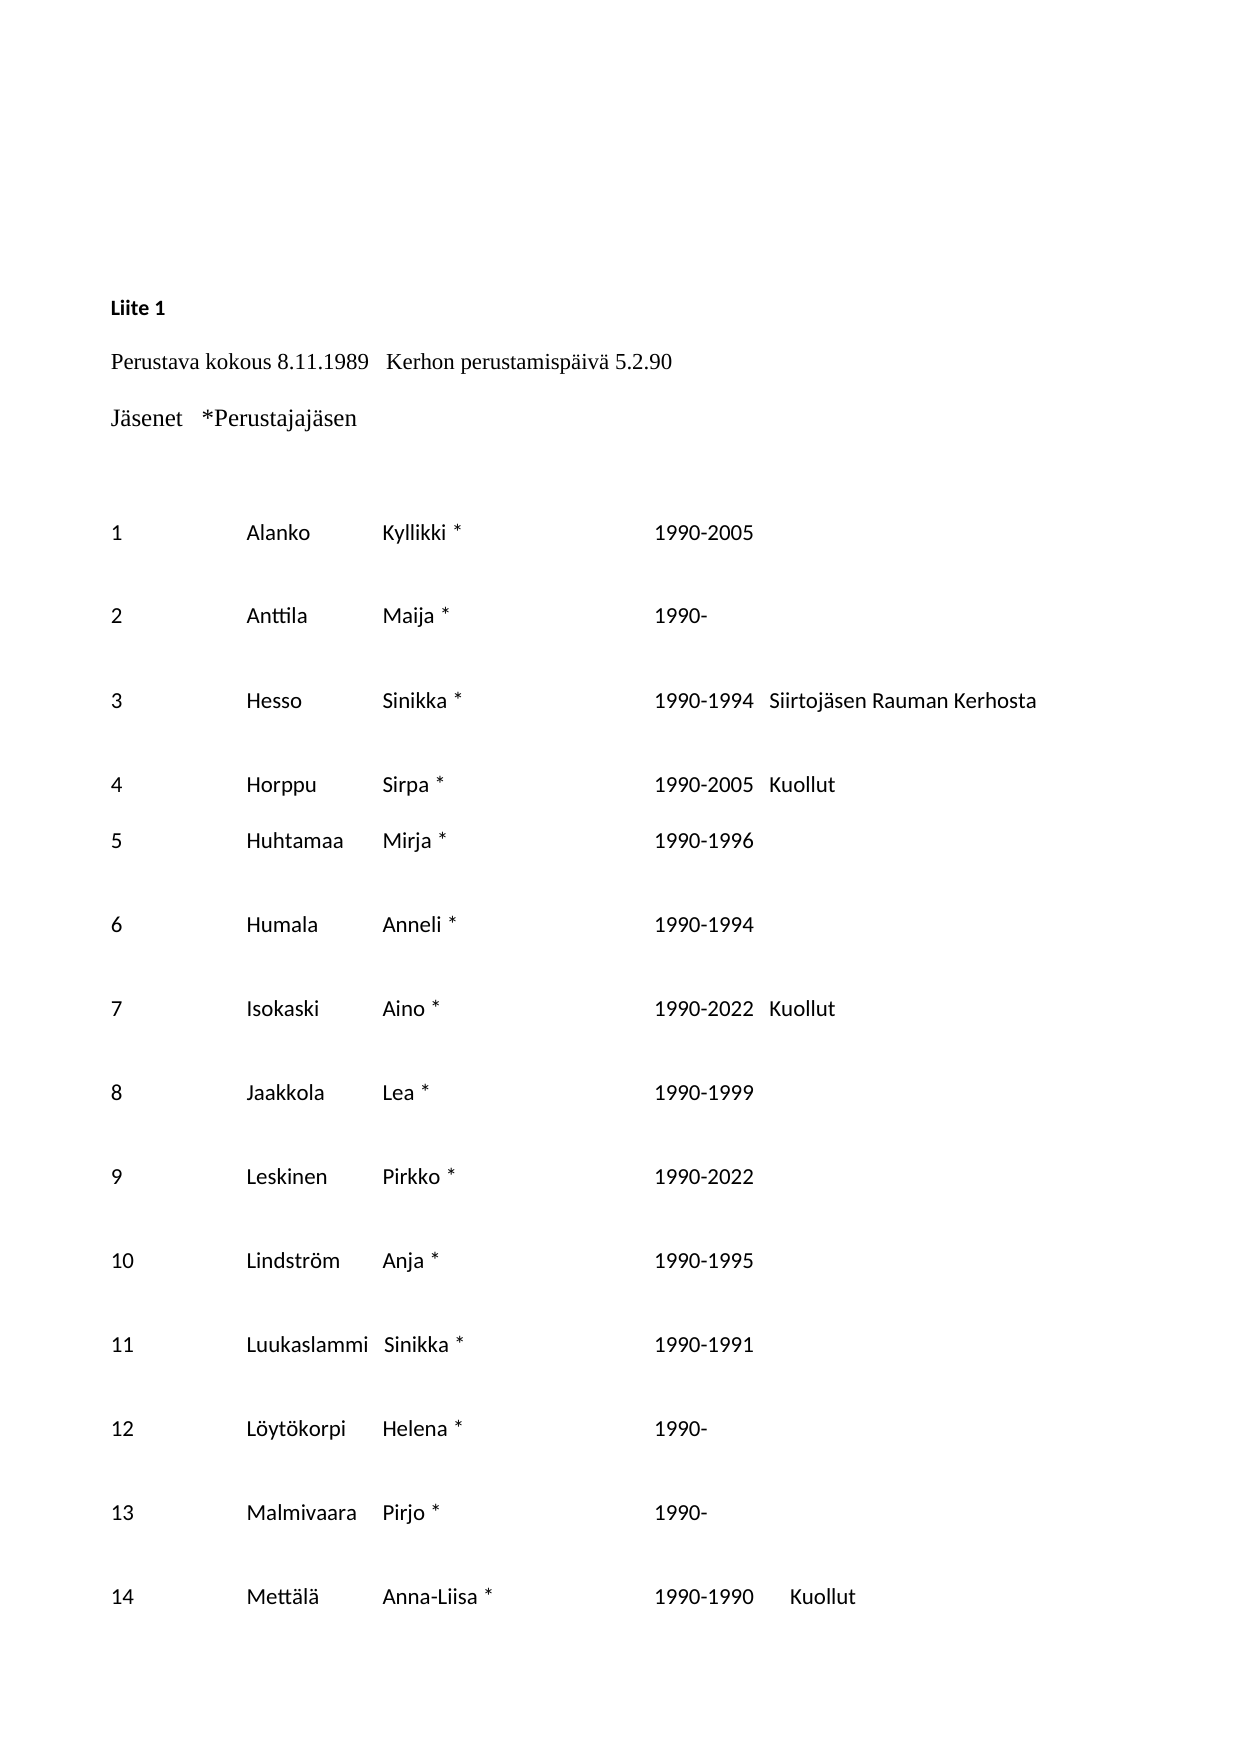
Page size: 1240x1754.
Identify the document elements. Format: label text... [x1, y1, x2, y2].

text 6 Humala Anneli * 1990-1994 [111, 910, 1055, 994]
text 1 Alanko Kyllikki * 1990-2005 [111, 518, 1055, 602]
text 10 Lindström Anja * 1990-1995 [111, 1246, 1055, 1330]
text Liite 1 [111, 294, 1055, 321]
text 9 Leskinen Pirkko * 1990-2022 [111, 1162, 1055, 1246]
text Perustava kokous 8.11.1989 Kerhon perustamispäivä 5.2.90 [111, 348, 1055, 374]
text 3 Hesso Sinikka * 1990-1994 Siirtojäsen Rauman Kerhosta [111, 686, 1055, 770]
text Jäsenet *Perustajajäsen [111, 403, 1055, 518]
text 13 Malmivaara Pirjo * 1990- [111, 1498, 1055, 1582]
text 8 Jaakkola Lea * 1990-1999 [111, 1078, 1055, 1162]
text 14 Mettälä Anna-Liisa * 1990-1990 Kuollut [111, 1582, 1055, 1638]
text 2 Anttila Maija * 1990- [111, 602, 1055, 686]
text 11 Luukaslammi Sinikka * 1990-1991 [111, 1330, 1055, 1414]
text 4 Horppu Sirpa * 1990-2005 Kuollut [111, 770, 1055, 826]
text 5 Huhtamaa Mirja * 1990-1996 [111, 826, 1055, 910]
text 12 Löytökorpi Helena * 1990- [111, 1414, 1055, 1498]
text 7 Isokaski Aino * 1990-2022 Kuollut [111, 994, 1055, 1078]
